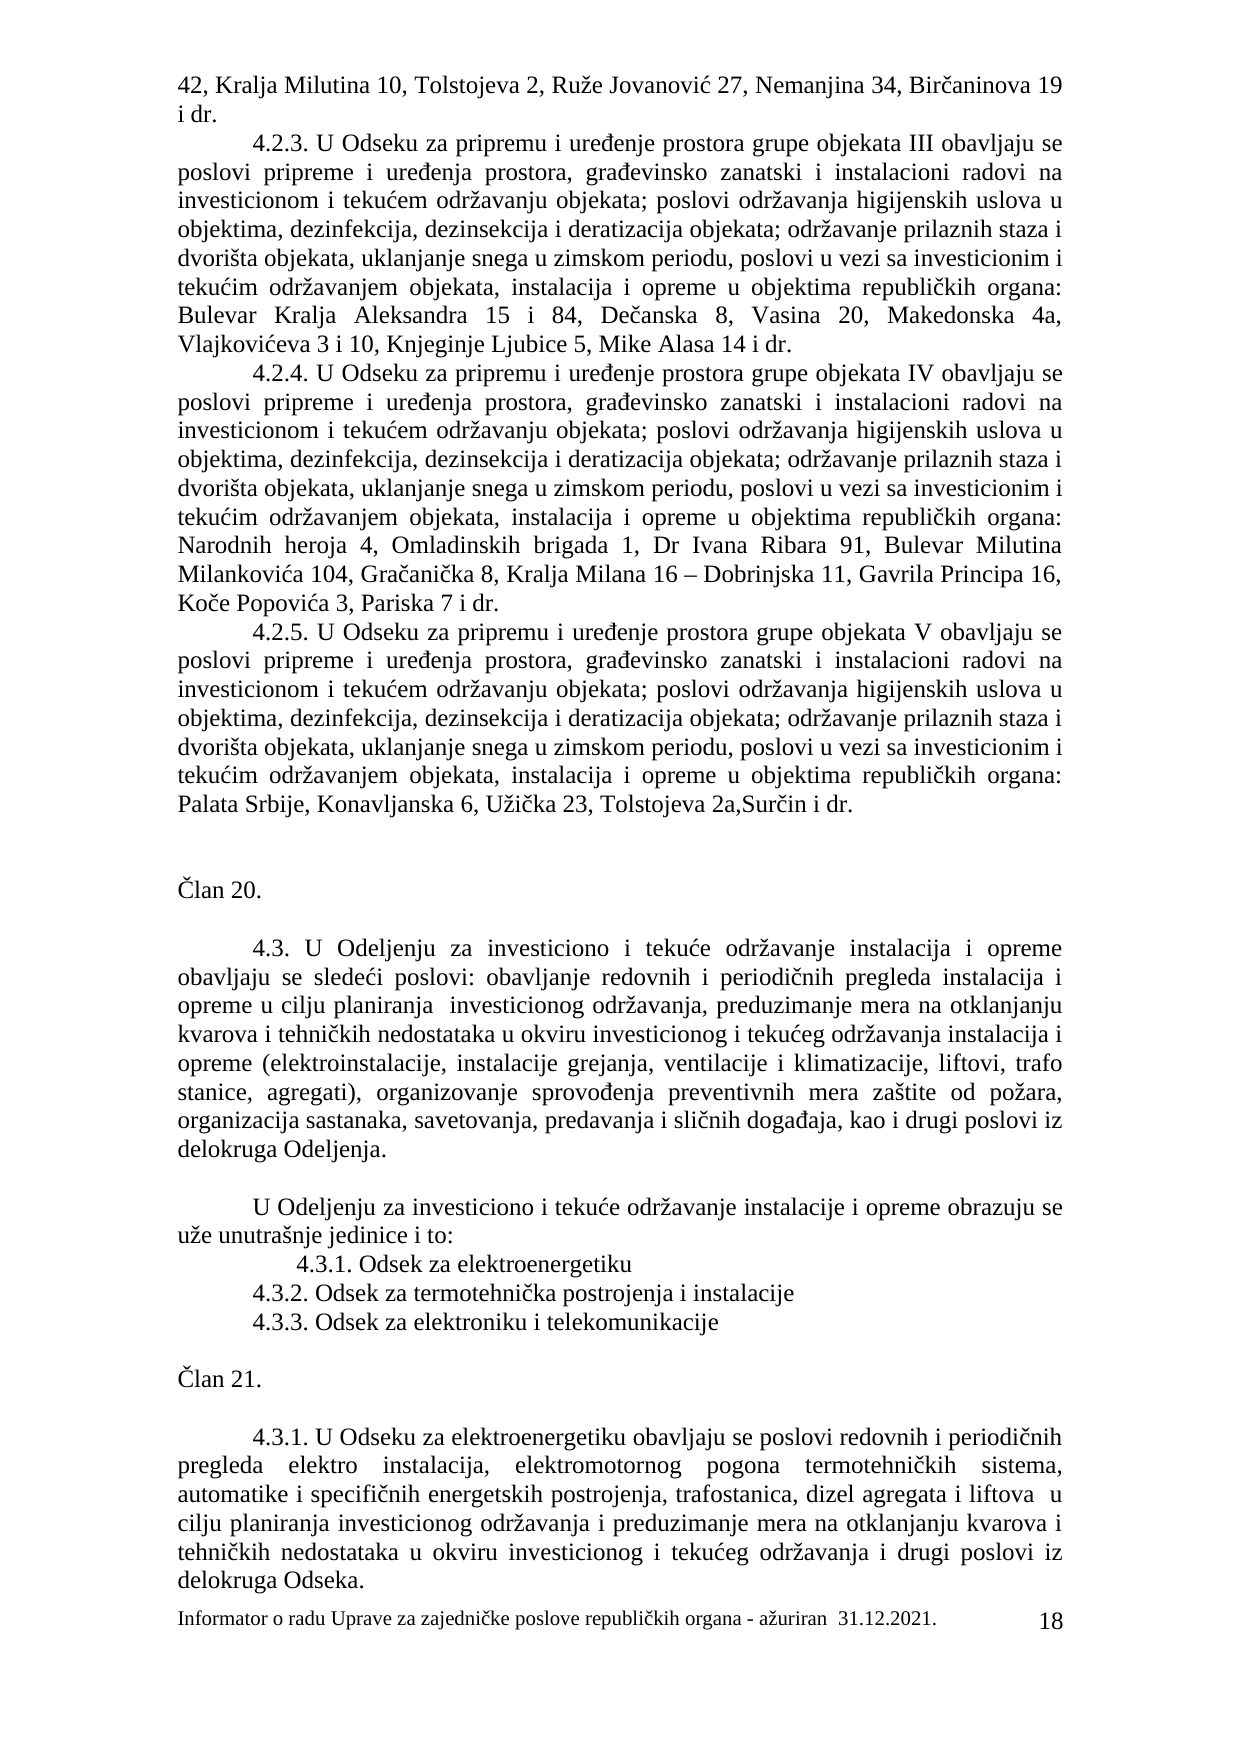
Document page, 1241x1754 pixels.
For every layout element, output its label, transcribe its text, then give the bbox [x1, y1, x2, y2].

text 4.3. U Odeljenju za investiciono i tekuće održavanje instalacija i opreme obavljaju se sledeći poslovi: obavljanje redovnih i periodičnih pregleda instalacija i opreme u cilju planiranja investicionog održavanja, preduzimanje mera na otklanjanju kvarova i tehničkih nedostataka u okviru investicionog i tekućeg održavanja instalacija i opreme (elektroinstalacije, instalacije grejanja, ventilacije i klimatizacije, liftovi, trafo stanice, agregati), organizovanje sprovođenja preventivnih mera zaštite od požara, organizacija sastanaka, savetovanja, predavanja i sličnih događaja, kao i drugi poslovi iz delokruga Odeljenja. [177, 933, 1063, 1163]
text Član 20. [177, 875, 1063, 904]
text 4.3.1. Odsek za elektroenergetiku [177, 1249, 1063, 1278]
text 4.3.1. U Odseku za elektroenergetiku obavljaju se poslovi redovnih i periodičnih pregleda elektro instalacija, elektromotornog pogona termotehničkih sistema, automatike i specifičnih energetskih postrojenja, trafostanica, dizel agregata i liftova u cilju planiranja investicionog održavanja i preduzimanje mera na otklanjanju kvarova i tehničkih nedostataka u okviru investicionog i tekućeg održavanja i drugi poslovi iz delokruga Odseka. [177, 1422, 1063, 1594]
text U Odeljenju za investiciono i tekuće održavanje instalacije i opreme obrazuju se uže unutrašnje jedinice i to: [177, 1192, 1063, 1249]
text Član 21. [177, 1364, 1063, 1393]
text 42, Kralja Milutina 10, Tolstojeva 2, Ruže Jovanović 27, Nemanjina 34, Birčaninova 19 i dr. [177, 70, 1063, 128]
text 4.2.3. U Odseku za pripremu i uređenje prostora grupe objekata III obavljaju se poslovi pripreme i uređenja prostora, građevinsko zanatski i instalacioni radovi na investicionom i tekućem održavanju objekata; poslovi održavanja higijenskih uslova u objektima, dezinfekcija, dezinsekcija i deratizacija objekata; održavanje prilaznih staza i dvorišta objekata, uklanjanje snega u zimskom periodu, poslovi u vezi sa investicionim i tekućim održavanjem objekata, instalacija i opreme u objektima republičkih organa: Bulevar Kralja Aleksandra 15 i 84, Dečanska 8, Vasina 20, Makedonska 4a, Vlajkovićeva 3 i 10, Knjeginje Ljubice 5, Mike Alasa 14 i dr. [177, 128, 1063, 358]
text 4.2.5. U Odseku za pripremu i uređenje prostora grupe objekata V obavljaju se poslovi pripreme i uređenja prostora, građevinsko zanatski i instalacioni radovi na investicionom i tekućem održavanju objekata; poslovi održavanja higijenskih uslova u objektima, dezinfekcija, dezinsekcija i deratizacija objekata; održavanje prilaznih staza i dvorišta objekata, uklanjanje snega u zimskom periodu, poslovi u vezi sa investicionim i tekućim održavanjem objekata, instalacija i opreme u objektima republičkih organa: Palata Srbije, Konavljanska 6, Užička 23, Tolstojeva 2a,Surčin i dr. [177, 617, 1063, 818]
text 4.3.2. Odsek za termotehnička postrojenja i instalacije [177, 1278, 1063, 1307]
text 4.2.4. U Odseku za pripremu i uređenje prostora grupe objekata IV obavljaju se poslovi pripreme i uređenja prostora, građevinsko zanatski i instalacioni radovi na investicionom i tekućem održavanju objekata; poslovi održavanja higijenskih uslova u objektima, dezinfekcija, dezinsekcija i deratizacija objekata; održavanje prilaznih staza i dvorišta objekata, uklanjanje snega u zimskom periodu, poslovi u vezi sa investicionim i tekućim održavanjem objekata, instalacija i opreme u objektima republičkih organa: Narodnih heroja 4, Omladinskih brigada 1, Dr Ivana Ribara 91, Bulevar Milutina Milankovića 104, Gračanička 8, Kralja Milana 16 – Dobrinjska 11, Gavrila Principa 16, Koče Popovića 3, Pariska 7 i dr. [177, 358, 1063, 617]
text 4.3.3. Odsek za elektroniku i telekomunikacije [177, 1307, 1063, 1335]
